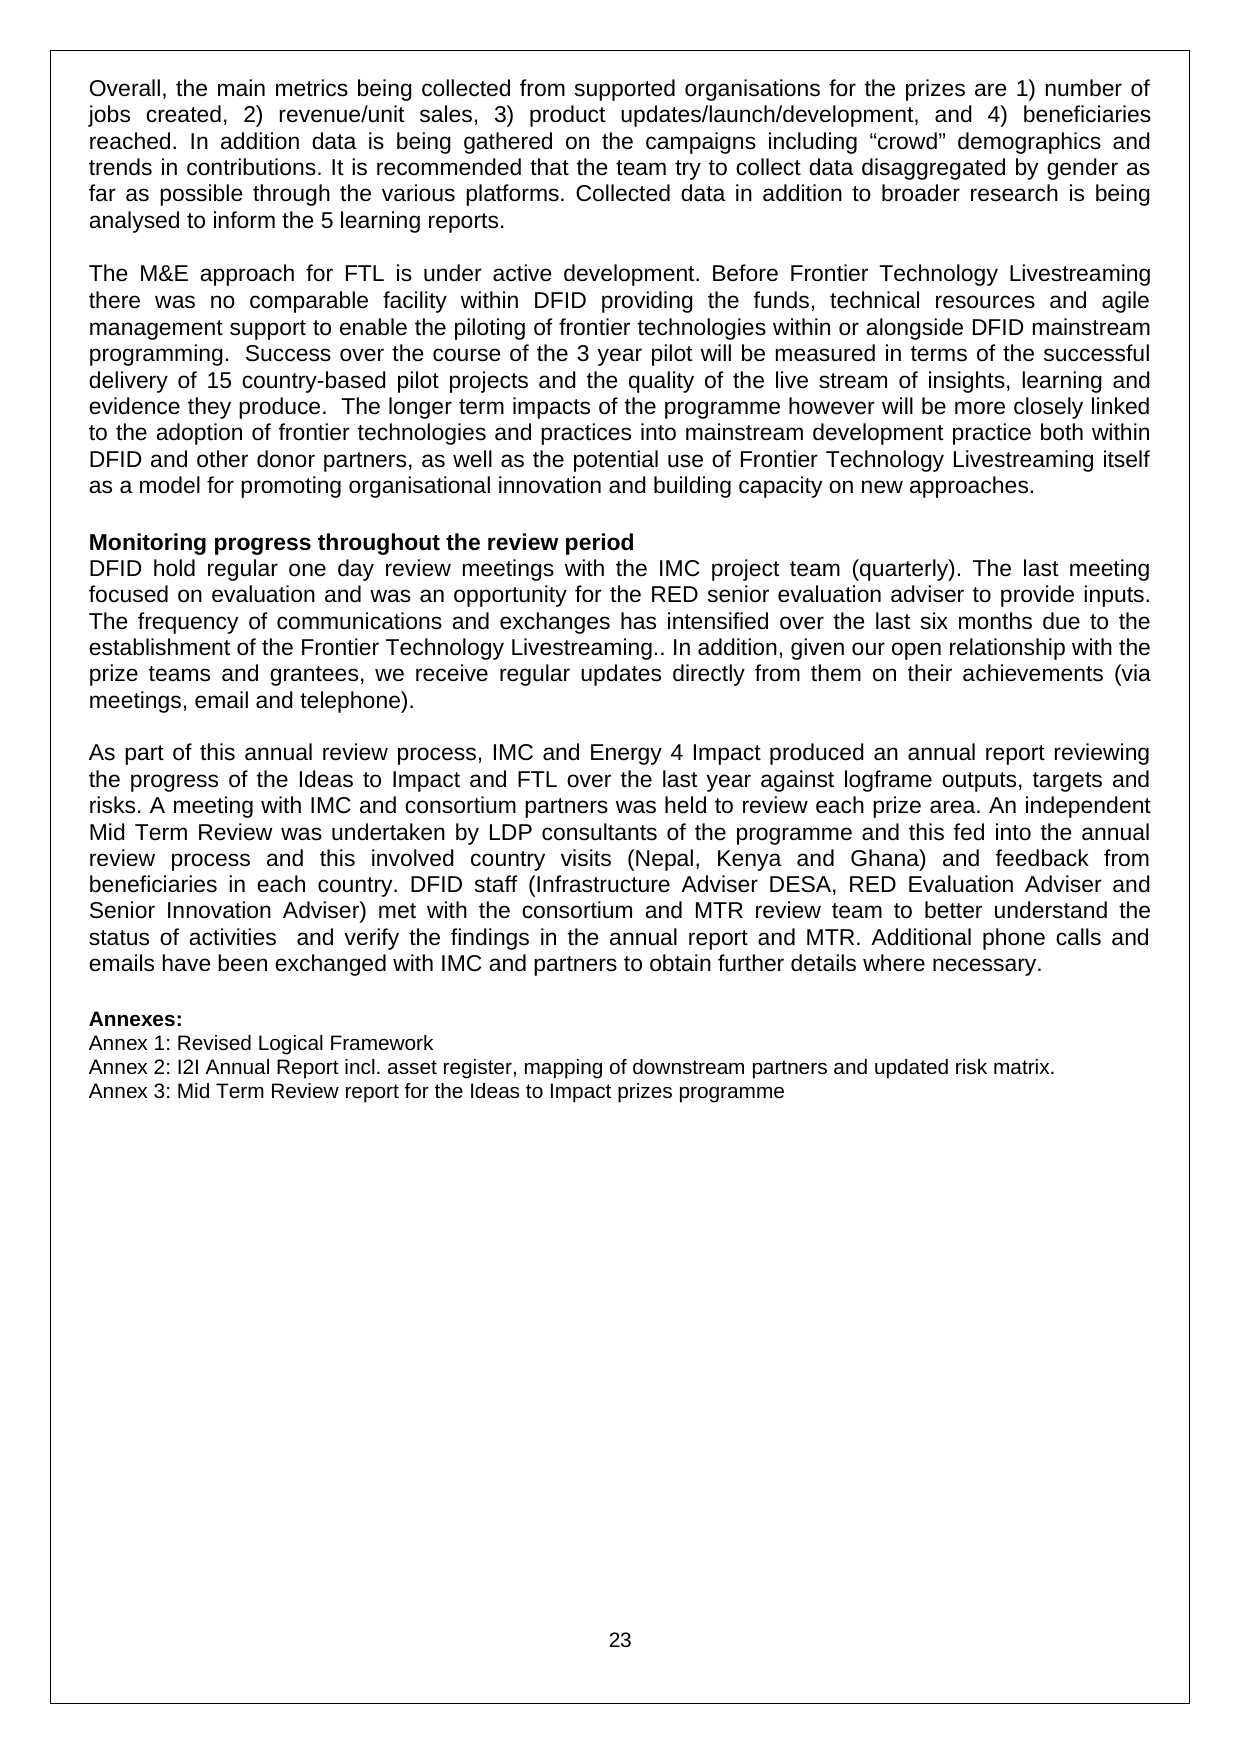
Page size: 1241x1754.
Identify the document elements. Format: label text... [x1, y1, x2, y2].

text The M&E approach for FTL is under active development. Before Frontier Technology Livestreaming there was no comparable facility within DFID providing the funds, technical resources and agile management support to enable the piloting of frontier technologies within or alongside DFID mainstream programming. Success over the course of the 3 year pilot will be measured in terms of the successful delivery of 15 country-based pilot projects and the quality of the live stream of insights, learning and evidence they produce. The longer term impacts of the programme however will be more closely linked to the adoption of frontier technologies and practices into mainstream development practice both within DFID and other donor partners, as well as the potential use of Frontier Technology Livestreaming itself as a model for promoting organisational innovation and building capacity on new approaches. [89, 259, 1152, 498]
text As part of this annual review process, IMC and Energy 4 Impact produced an annual report reviewing the progress of the Ideas to Impact and FTL over the last year against logframe outputs, targets and risks. A meeting with IMC and consortium partners was held to review each prize area. An independent Mid Term Review was undertaken by LDP consultants of the programme and this fed into the annual review process and this involved country visits (Nepal, Kenya and Ghana) and feedback from beneficiaries in each country. DFID staff (Infrastructure Adviser DESA, RED Evaluation Adviser and Senior Innovation Adviser) met with the consortium and MTR review team to better understand the status of activities and verify the findings in the annual report and MTR. Additional phone calls and emails have been exchanged with IMC and partners to obtain further details where necessary. [89, 739, 1152, 977]
text Annex 3: Mid Term Review report for the Ideas to Impact prizes programme [89, 1079, 1152, 1103]
text DFID hold regular one day review meetings with the IMC project team (quarterly). The last meeting focused on evaluation and was an opportunity for the RED senior evaluation adviser to provide inputs. The frequency of communications and exchanges has intensified over the last six months due to the establishment of the Frontier Technology Livestreaming.. In addition, given our open relationship with the prize teams and grantees, we receive regular updates directly from them on their achievements (via meetings, email and telephone). [89, 555, 1152, 713]
text Annexes: [89, 1007, 1152, 1031]
text Monitoring progress throughout the review period [89, 528, 1152, 555]
text Annex 1: Revised Logical Framework [89, 1031, 1152, 1055]
text Annex 2: I2I Annual Report incl. asset register, mapping of downstream partners and updated risk matrix. [89, 1055, 1152, 1079]
text Overall, the main metrics being collected from supported organisations for the prizes are 1) number of jobs created, 2) revenue/unit sales, 3) product updates/launch/development, and 4) beneficiaries reached. In addition data is being gathered on the campaigns including “crowd” demographics and trends in contributions. It is recommended that the team try to collect data disaggregated by gender as far as possible through the various platforms. Collected data in addition to broader research is being analysed to inform the 5 learning reports. [89, 75, 1152, 233]
